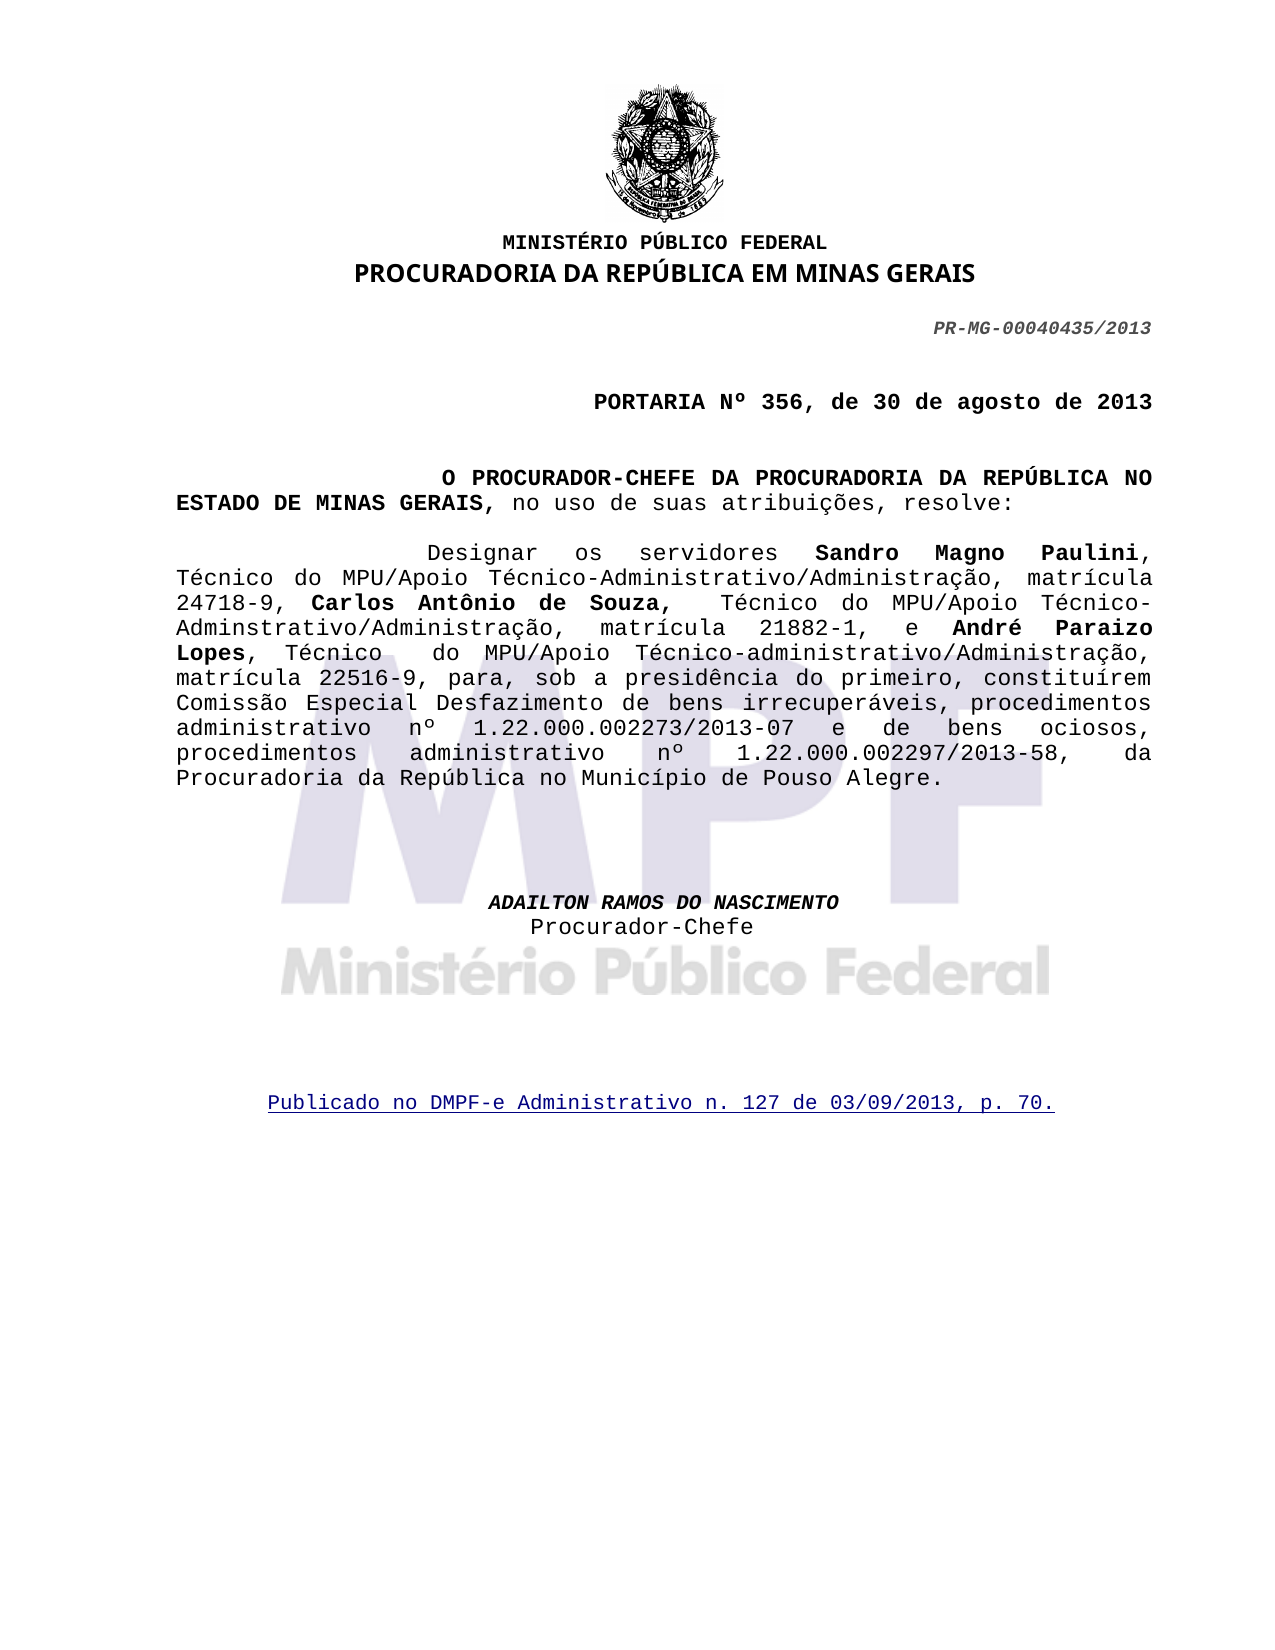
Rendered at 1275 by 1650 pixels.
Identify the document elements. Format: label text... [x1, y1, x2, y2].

text PORTARIA Nº 356, de 30 de agosto de 2013 [176, 389, 1153, 414]
subtitle ADAILTON RAMOS DO NASCIMENTO [176, 889, 1153, 914]
picture [281, 791, 1049, 889]
text O PROCURADOR-CHEFE DA PROCURADORIA DA REPÚBLICA NO ESTADO DE MINAS GERAIS, no uso de suas atribuições, resolve: [176, 466, 1153, 516]
text Publicado no DMPF-e Administrativo n. 127 de 03/09/2013, p. 70. [131, 1089, 1153, 1114]
text Designar os servidores Sandro Magno Paulini, Técnico do MPU/Apoio Técnico-Administrativo/Administração, matrícula 24718-9, Carlos Antônio de Souza, Técnico do MPU/Apoio Técnico-Adminstrativo/Administração, matrícula 21882-1, e André Paraizo Lopes, Técnico do MPU/Apoio Técnico-administrativo/Administração, matrícula 22516-9, para, sob a presidência do primeiro, constituírem Comissão Especial Desfazimento de bens irrecuperáveis, procedimentos administrativo nº 1.22.000.002273/2013-07 e de bens ociosos, procedimentos administrativo nº 1.22.000.002297/2013-58, da Procuradoria da República no Município de Pouso Alegre. [176, 541, 1153, 791]
text Procurador-Chefe [131, 914, 1153, 939]
picture [281, 939, 1049, 995]
picture [605, 84, 724, 223]
text PR-MG-00040435/2013 [176, 318, 1153, 339]
